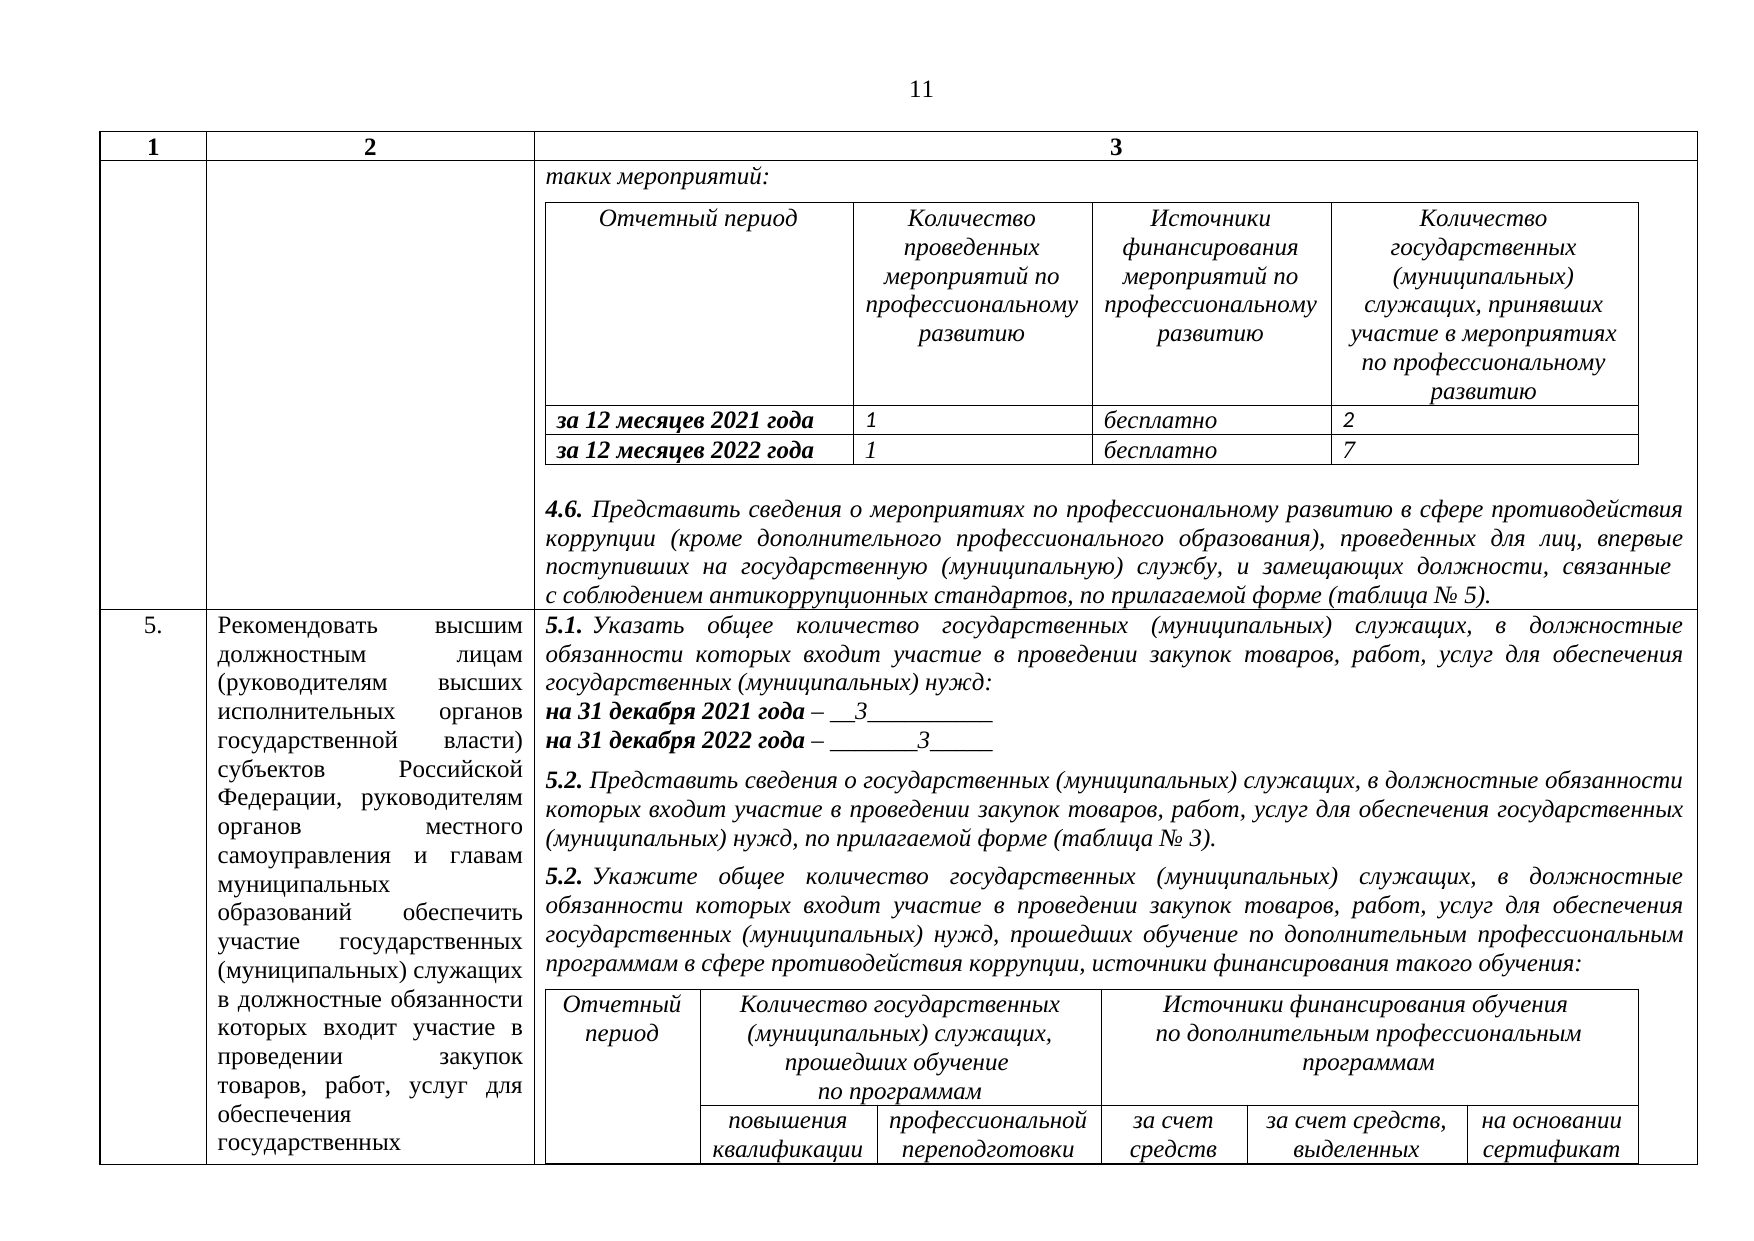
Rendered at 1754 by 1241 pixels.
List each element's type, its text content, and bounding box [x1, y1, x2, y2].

table_header Количество проведенных мероприятий по профессиональному развитию [854, 203, 1092, 404]
table_cell [207, 161, 534, 609]
table_header Источники финансирования обучения по дополнительным профессиональным программам [1102, 990, 1638, 1104]
table_cell 5. [101, 610, 206, 1164]
table_header Отчетный период [546, 990, 700, 1163]
table_cell за счет средств, выделенных [1248, 1106, 1467, 1163]
table_header Отчетный период [546, 203, 853, 404]
table_cell 1 [854, 435, 1092, 464]
table_cell за 12 месяцев 2022 года [546, 435, 853, 464]
table_cell за счет средств [1102, 1106, 1247, 1163]
table_cell 2 [1332, 406, 1638, 434]
table_header Количество государственных (муниципальных) служащих, принявших участие в мероприятиях по профессиональному развитию [1332, 203, 1638, 404]
table_cell таких мероприятий: 4.6. Представить сведения о мероприятиях по профессиональному развитию в сфере противодействия коррупции (кроме дополнительного профессионального образования), проведенных для лиц, впервые поступивших на государственную (муниципальную) службу, и замещающих должности, связанные с соблюдением антикоррупционных стандартов, по прилагаемой форме (таблица № 5). [535, 161, 1697, 609]
table_cell 5.1. Указать общее количество государственных (муниципальных) служащих, в должностные обязанности которых входит участие в проведении закупок товаров, работ, услуг для обеспечения государственных (муниципальных) нужд: на 31 декабря 2021 года – __3__________ на 31 декабря 2022 года – _______3_____ 5.2. Представить сведения о государственных (муниципальных) служащих, в должностные обязанности которых входит участие в проведении закупок товаров, работ, услуг для обеспечения государственных (муниципальных) нужд, по прилагаемой форме (таблица № 3). 5.2. Укажите общее количество государственных (муниципальных) служащих, в должностные обязанности которых входит участие в проведении закупок товаров, работ, услуг для обеспечения государственных (муниципальных) нужд, прошедших обучение по дополнительным профессиональным программам в сфере противодействия коррупции, источники финансирования такого обучения: [535, 610, 1697, 1164]
table_cell бесплатно [1093, 435, 1331, 464]
table_header Количество государственных (муниципальных) служащих, прошедших обучение по программам [701, 990, 1101, 1104]
table_cell повышения квалификации [701, 1106, 877, 1163]
table_cell 1 [854, 406, 1092, 434]
table_cell профессиональной переподготовки [878, 1106, 1101, 1163]
table_cell 7 [1332, 435, 1638, 464]
table_header 3 [535, 132, 1697, 160]
table_cell бесплатно [1093, 406, 1331, 434]
table_header 1 [101, 132, 206, 160]
table_cell на основании сертификат [1468, 1106, 1638, 1163]
table_cell за 12 месяцев 2021 года [546, 406, 853, 434]
table_header 2 [207, 132, 534, 160]
table_header Источники финансирования мероприятий по профессиональному развитию [1093, 203, 1331, 404]
table_cell [101, 161, 206, 609]
table_cell Рекомендовать высшим должностным лицам (руководителям высших исполнительных органов государственной власти) субъектов Российской Федерации, руководителям органов местного самоуправления и главам муниципальных образований обеспечить участие государственных (муниципальных) служащих в должностные обязанности которых входит участие в проведении закупок товаров, работ, услуг для обеспечения государственных [207, 610, 534, 1164]
